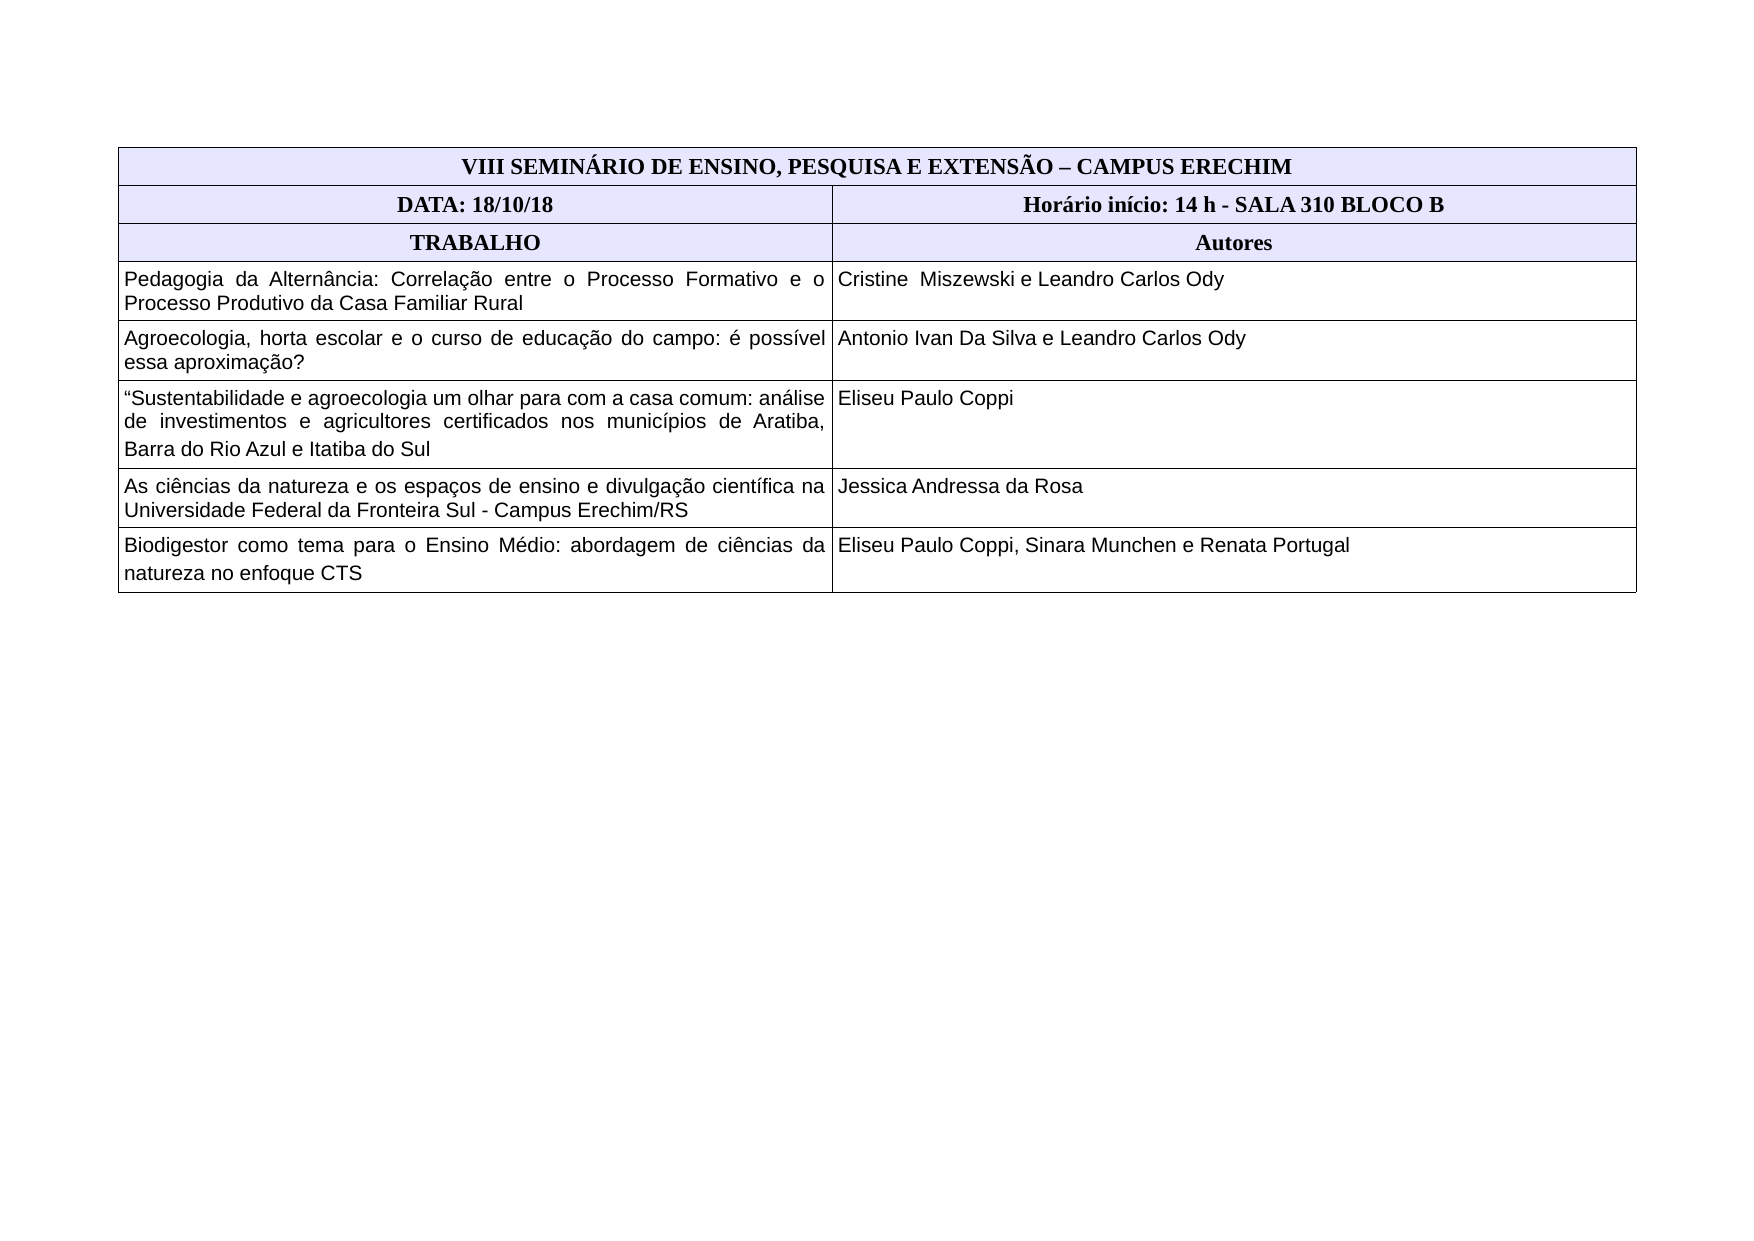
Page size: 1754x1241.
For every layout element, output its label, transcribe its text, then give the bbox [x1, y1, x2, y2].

table_cell As ciências da natureza e os espaços de ensino e divulgação científica na Universidade Federal da Fronteira Sul - Campus Erechim/RS [119, 469, 832, 527]
table_cell Horário início: 14 h - SALA 310 BLOCO B [833, 186, 1636, 223]
table_cell Biodigestor como tema para o Ensino Médio: abordagem de ciências da natureza no enfoque CTS [119, 528, 832, 592]
table_cell Jessica Andressa da Rosa [833, 469, 1636, 527]
table_cell DATA: 18/10/18 [119, 186, 832, 223]
table_cell Pedagogia da Alternância: Correlação entre o Processo Formativo e o Processo Produtivo da Casa Familiar Rural [119, 262, 832, 320]
table_cell Agroecologia, horta escolar e o curso de educação do campo: é possível essa aproximação? [119, 321, 832, 379]
table_cell TRABALHO [119, 224, 832, 261]
table_cell Antonio Ivan Da Silva e Leandro Carlos Ody [833, 321, 1636, 379]
table_cell Cristine Miszewski e Leandro Carlos Ody [833, 262, 1636, 320]
table_cell “Sustentabilidade e agroecologia um olhar para com a casa comum: análise de investimentos e agricultores certificados nos municípios de Aratiba, Barra do Rio Azul e Itatiba do Sul [119, 381, 832, 468]
table_header VIII SEMINÁRIO DE ENSINO, PESQUISA E EXTENSÃO – CAMPUS ERECHIM [119, 148, 1636, 185]
table_cell Eliseu Paulo Coppi, Sinara Munchen e Renata Portugal [833, 528, 1636, 592]
table_cell Autores [833, 224, 1636, 261]
table_cell Eliseu Paulo Coppi [833, 381, 1636, 468]
